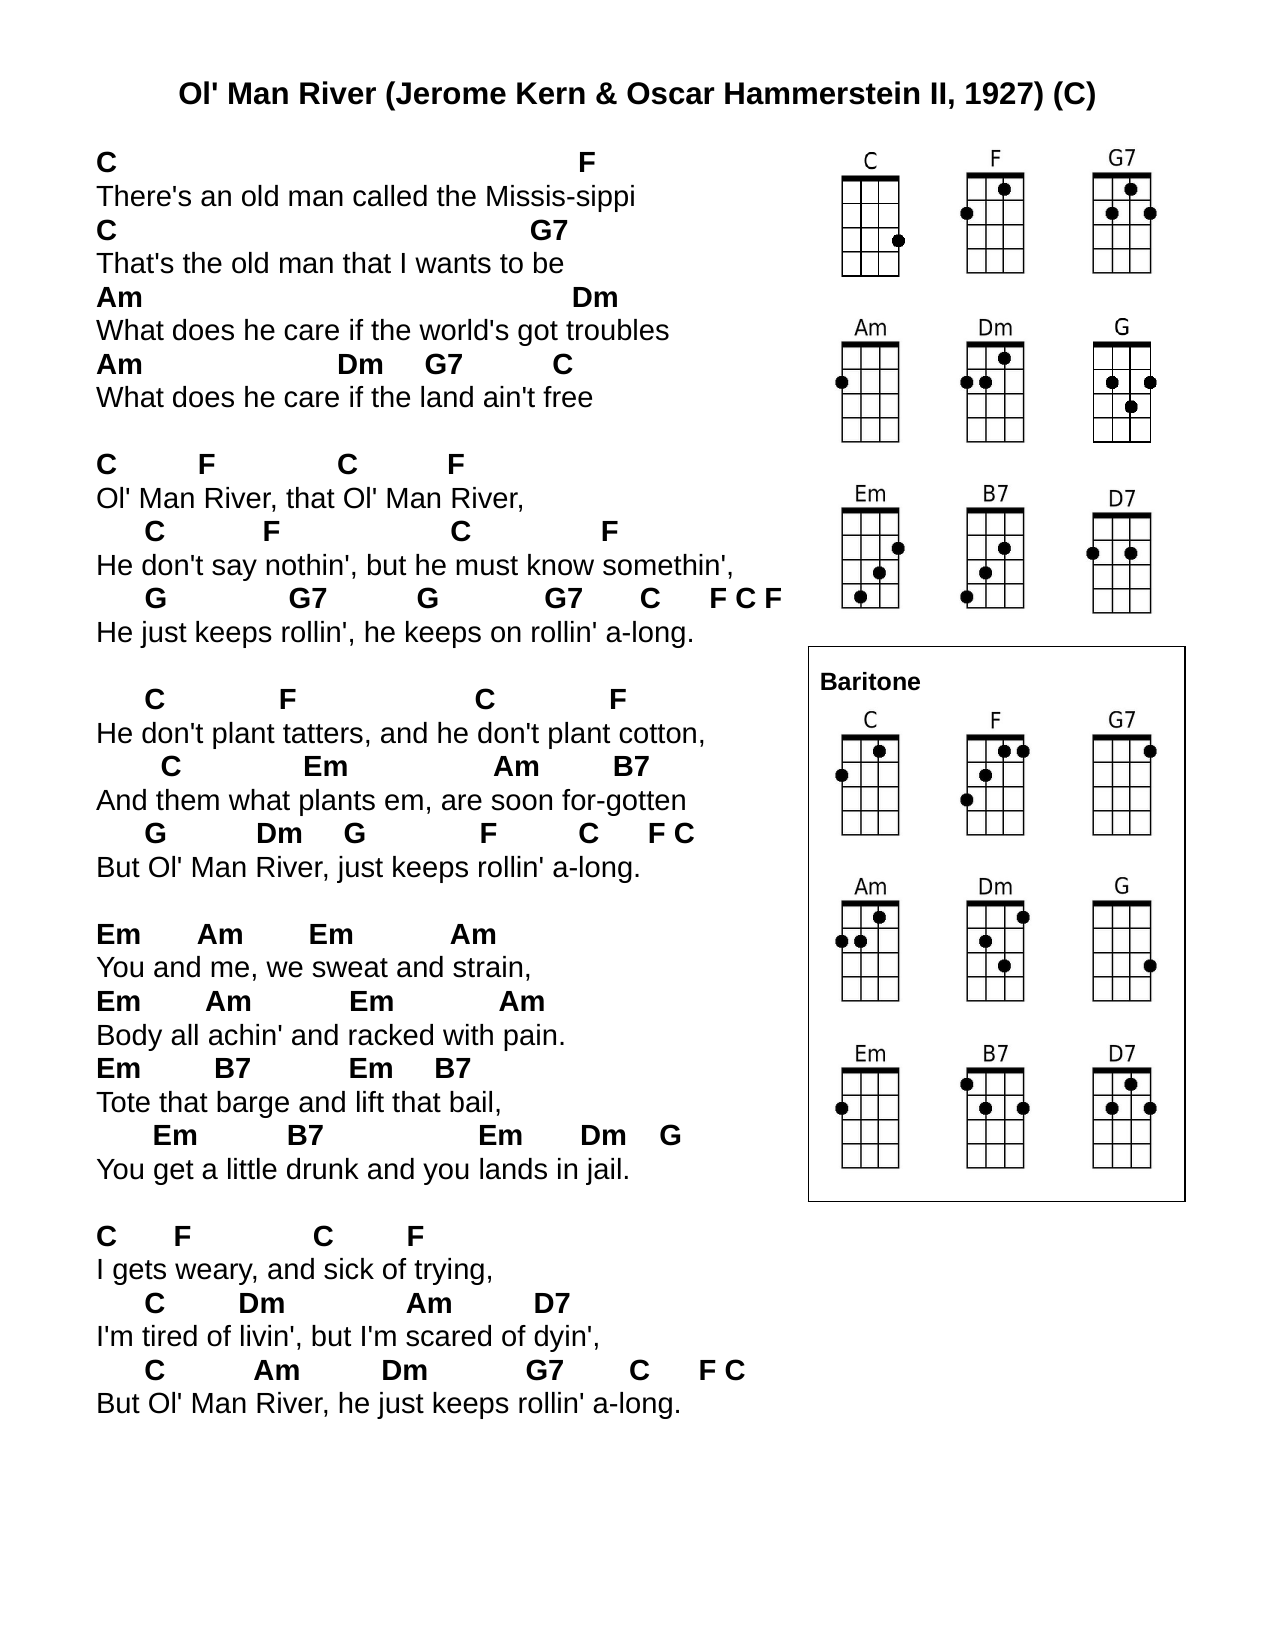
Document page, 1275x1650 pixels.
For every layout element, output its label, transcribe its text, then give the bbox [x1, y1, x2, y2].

picture [939, 314, 1052, 465]
picture [939, 145, 1052, 296]
table_header [808, 140, 932, 309]
picture [814, 873, 927, 1024]
text Ol' Man River (Jerome Kern & Oscar Hammerstein II, 1927) (C) [90, 75, 1185, 111]
table_cell [1059, 647, 1184, 702]
table_cell [809, 868, 932, 1034]
table_cell [933, 475, 1059, 646]
table_cell [808, 1202, 932, 1440]
table_cell [809, 702, 932, 868]
picture [814, 1040, 927, 1191]
picture [939, 873, 1052, 1024]
table_cell [1059, 309, 1185, 475]
table_cell [1059, 868, 1184, 1034]
table_cell [933, 647, 1059, 702]
picture [1065, 145, 1178, 296]
picture [814, 148, 927, 299]
picture [939, 1040, 1052, 1191]
table_cell [1059, 475, 1185, 646]
picture [1065, 707, 1178, 858]
table_cell [808, 309, 932, 475]
table_header [933, 140, 1059, 309]
table_cell [933, 1202, 1059, 1440]
table_cell [933, 702, 1059, 868]
table_cell [808, 475, 932, 646]
table_header C F There's an old man called the Missis-sippi C G7 That's the old man that I wants to be Am Dm What does he care if the world's got troubles Am Dm G7 C What does he care if the land ain't free C F C F Ol' Man River, that Ol' Man River, C F C F He don't say nothin', but he must know somethin', G G7 G G7 C F C F He just keeps rollin', he keeps on rollin' a-long. C F C F He don't plant tatters, and he don't plant cotton, C Em Am B7 And them what plants em, are soon for-gotten G Dm G F C F C But Ol' Man River, just keeps rollin' a-long. Em Am Em Am You and me, we sweat and strain, Em Am Em Am Body all achin' and racked with pain. Em B7 Em B7 Tote that barge and lift that bail, Em B7 Em Dm G You get a little drunk and you lands in jail. C F C F I gets weary, and sick of trying, C Dm Am D7 I'm tired of livin', but I'm scared of dyin', C Am Dm G7 C F C But Ol' Man River, he just keeps rollin' a-long. [90, 140, 808, 1440]
table_cell [1059, 702, 1184, 868]
picture [1065, 873, 1178, 1024]
table_header [1059, 140, 1185, 309]
table_cell [1059, 1034, 1184, 1201]
picture [814, 481, 927, 631]
picture [1065, 485, 1178, 636]
picture [1065, 1040, 1178, 1191]
table_cell [809, 1034, 932, 1201]
picture [814, 707, 927, 858]
picture [814, 314, 927, 465]
picture [939, 481, 1052, 631]
table_cell [933, 868, 1059, 1034]
table_cell [933, 1034, 1059, 1201]
table_cell [1059, 1202, 1185, 1440]
table_cell [933, 309, 1059, 475]
picture [1065, 314, 1178, 465]
picture [939, 707, 1052, 858]
table_cell Baritone [809, 647, 932, 702]
